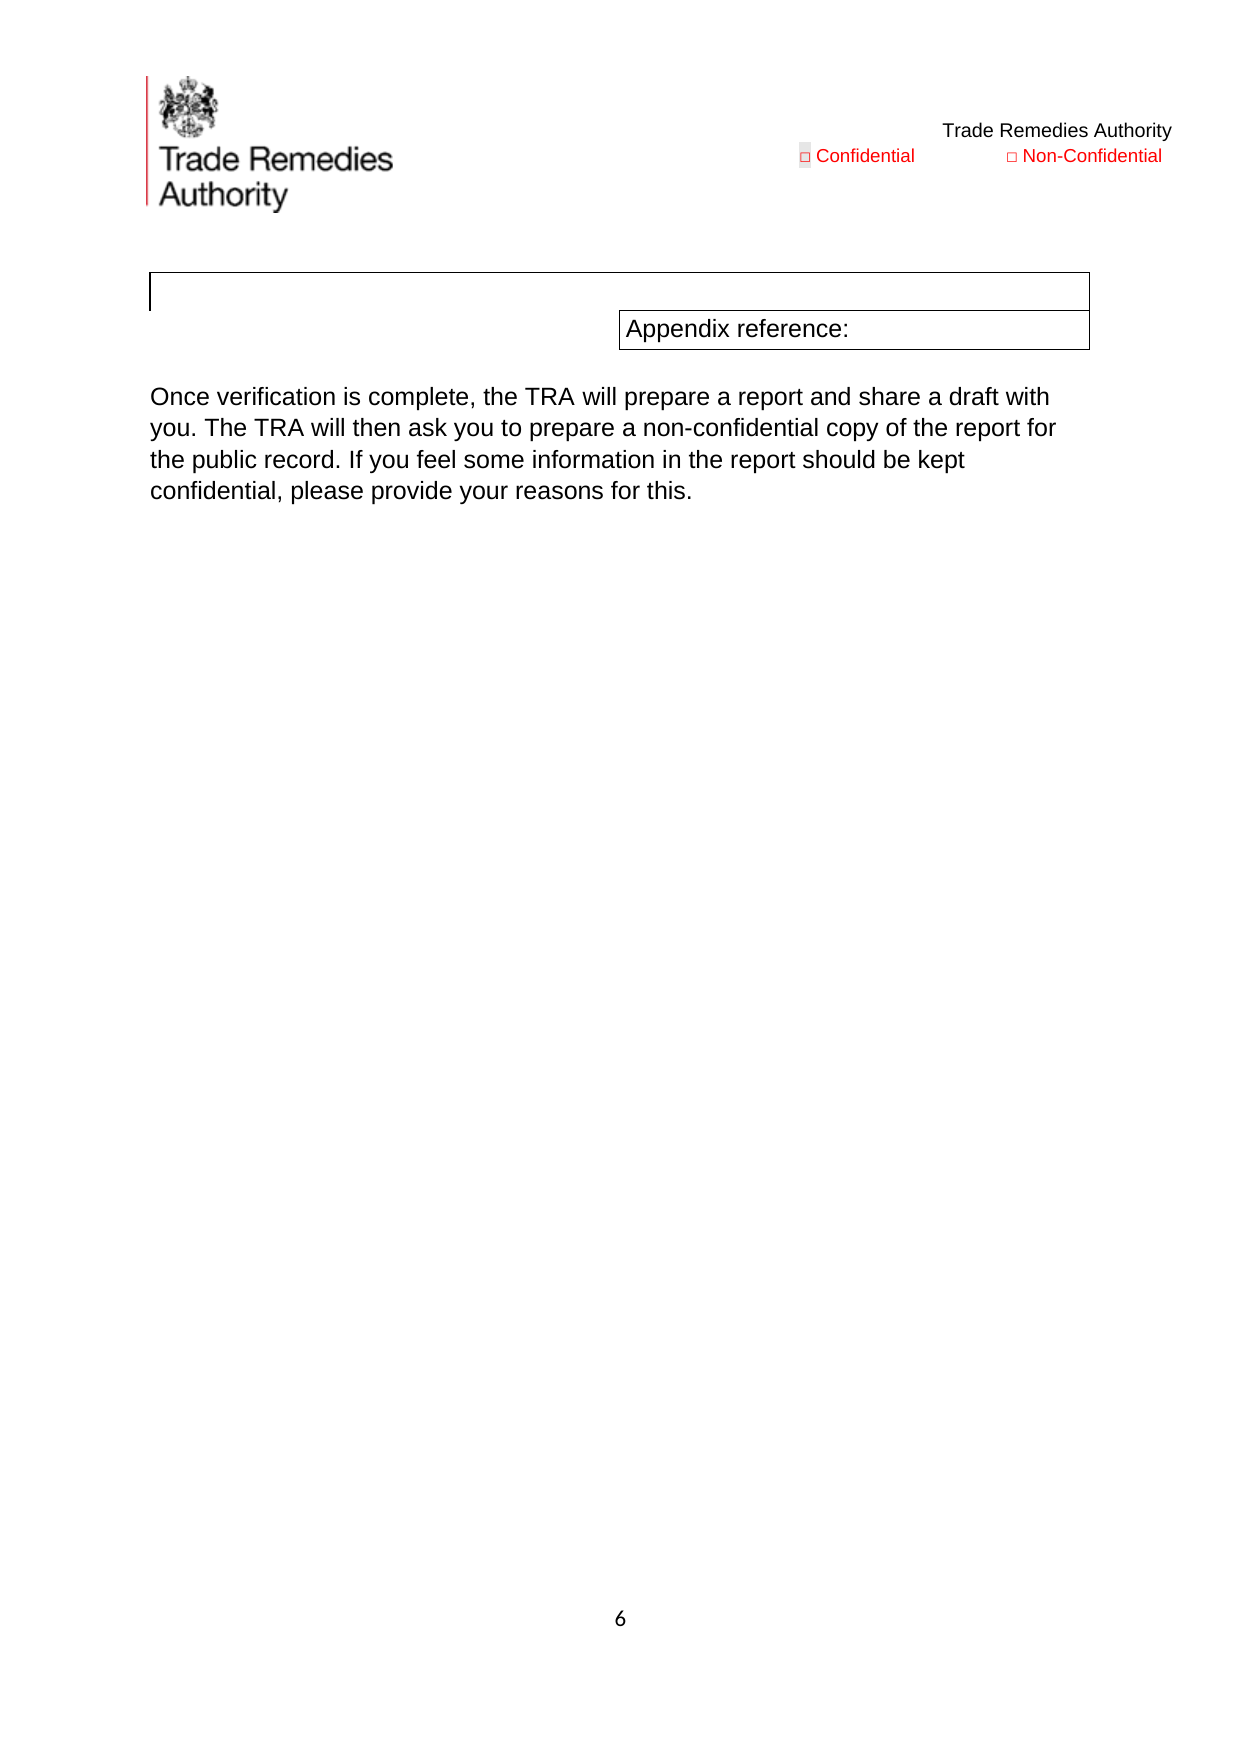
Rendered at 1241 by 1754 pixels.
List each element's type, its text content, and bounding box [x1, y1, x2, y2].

table_header [151, 273, 1089, 310]
table_cell Appendix reference: [620, 311, 1089, 349]
table_cell [150, 311, 619, 349]
text Once verification is complete, the TRA will prepare a report and share a draft with you. The TRA will then ask you to prepare a non-confidential copy of the report for the public record. If you feel some information in the report should be kept confidential, please provide your reasons for this. [150, 381, 1090, 505]
